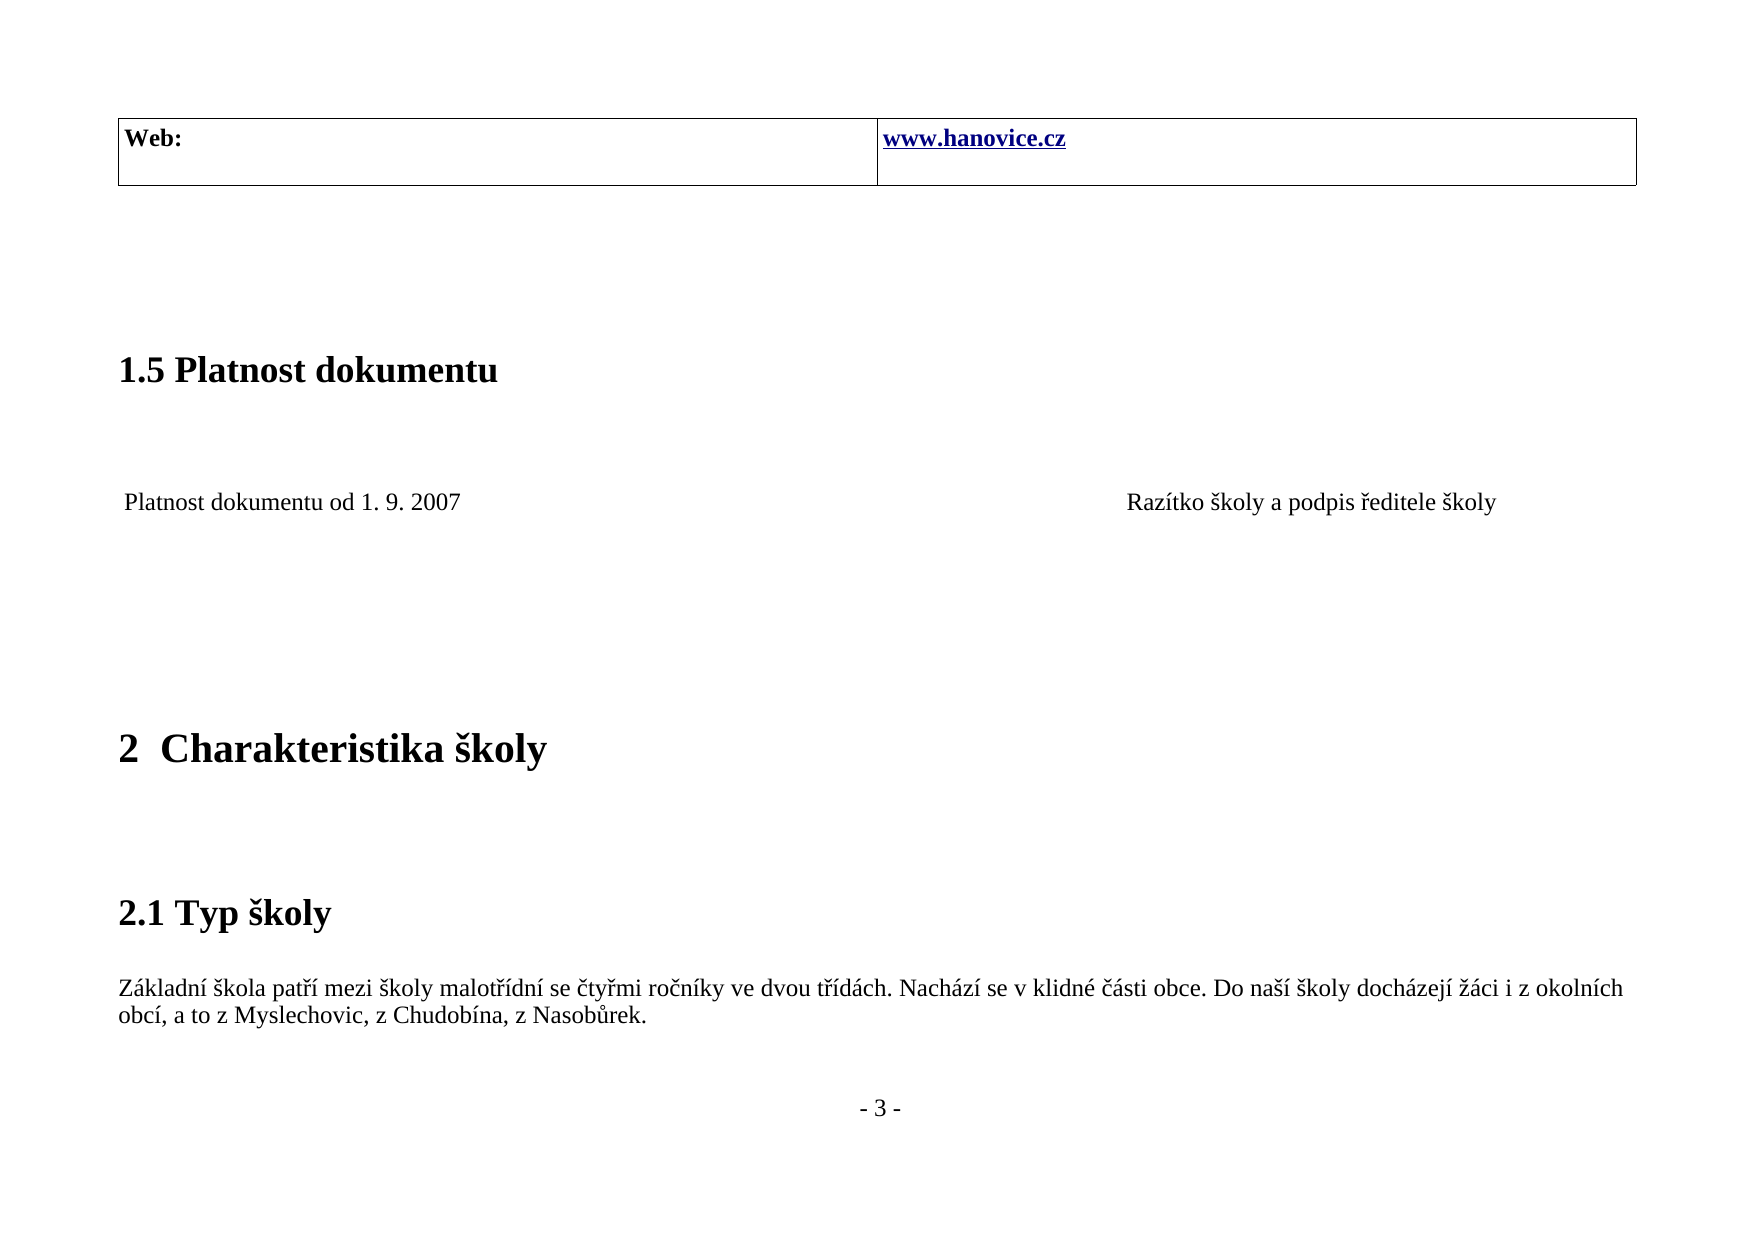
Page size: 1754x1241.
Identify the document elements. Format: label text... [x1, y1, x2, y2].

subtitle 2 Charakteristika školy [118, 725, 1636, 771]
subtitle 1.5 Platnost dokumentu [118, 349, 1636, 390]
subtitle 2.1 Typ školy [118, 892, 1636, 934]
table_cell Web: [119, 119, 877, 185]
table_cell www.hanovice.cz [878, 119, 1636, 185]
table_header Platnost dokumentu od 1. 9. 2007 [118, 482, 877, 533]
table_header Razítko školy a podpis ředitele školy [877, 482, 1636, 533]
text Základní škola patří mezi školy malotřídní se čtyřmi ročníky ve dvou třídách. Nachází se v klidné části obce. Do naší školy docházejí žáci i z okolních obcí, a to z Myslechovic, z Chudobína, z Nasobůrek. [118, 974, 1636, 1029]
